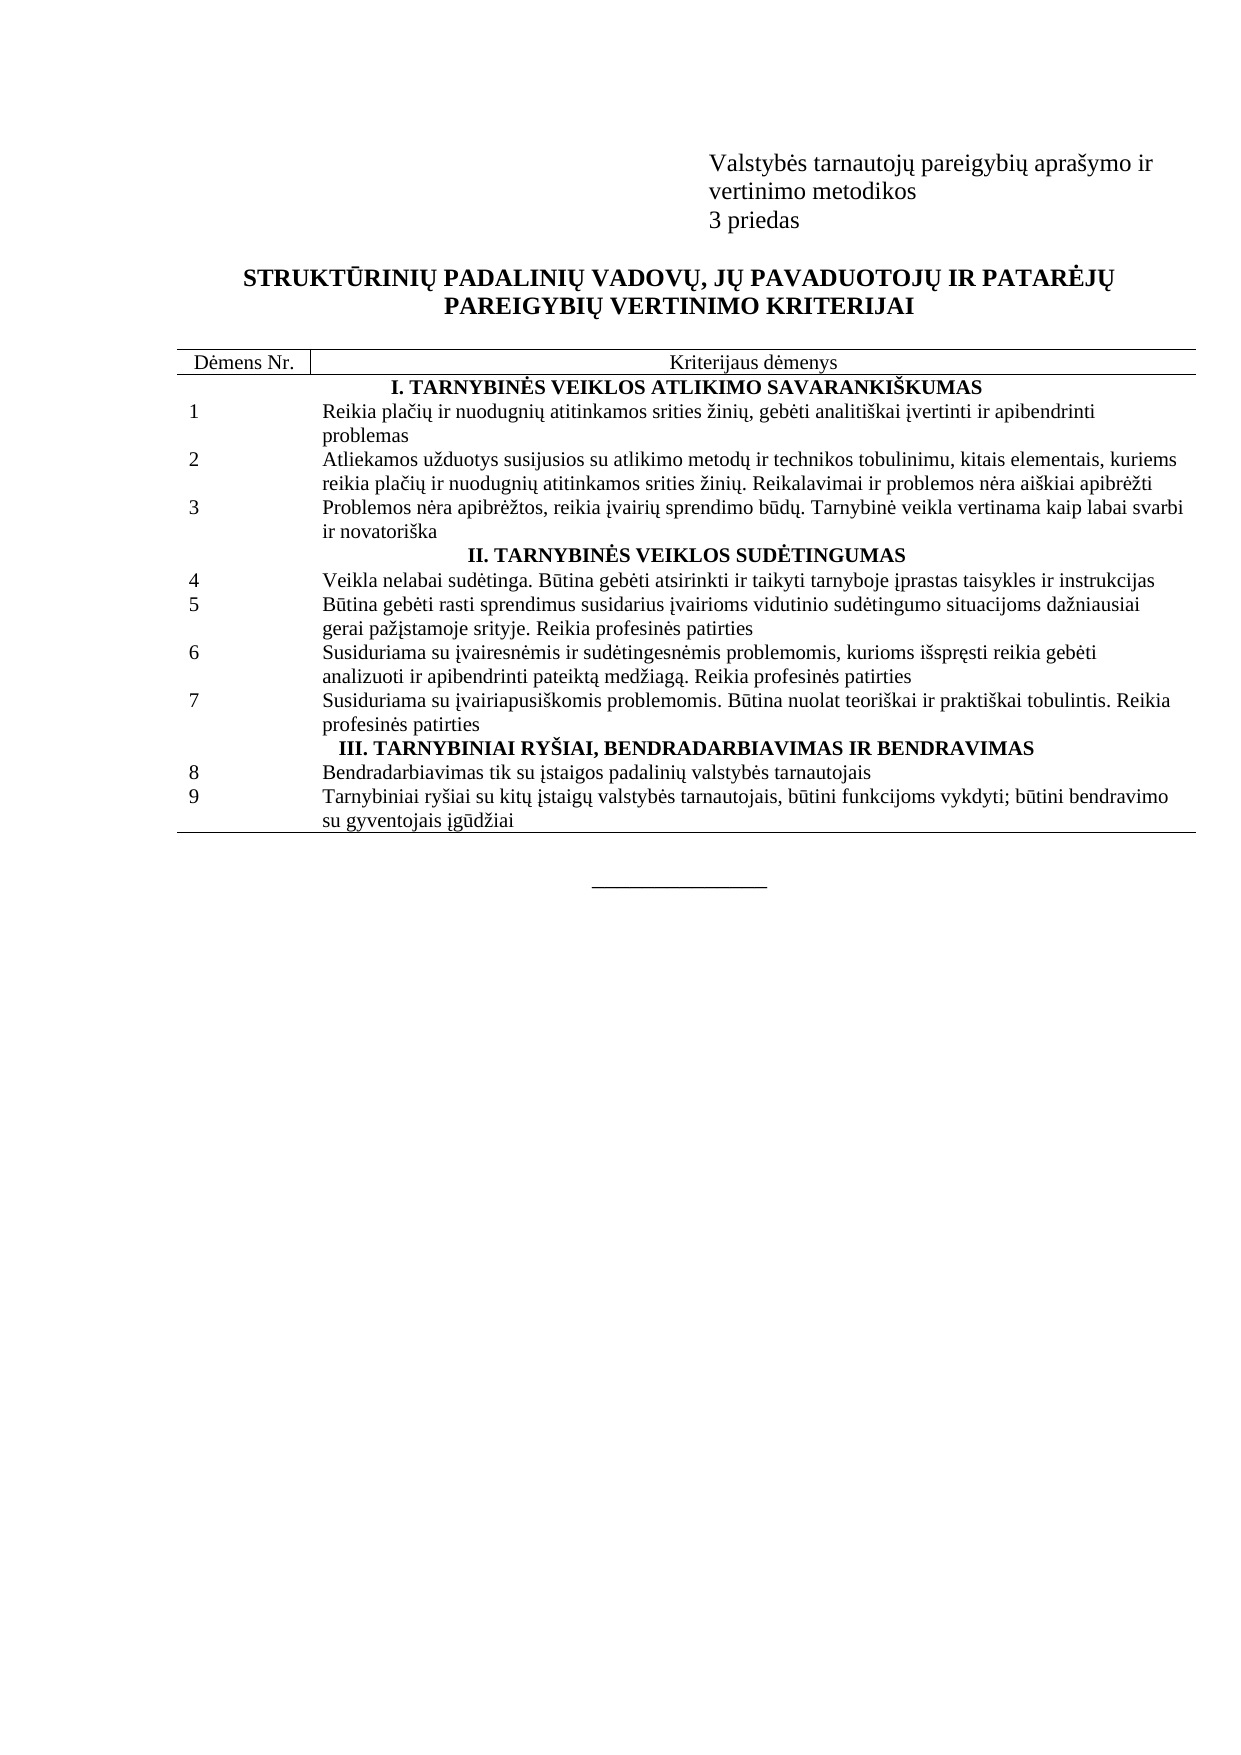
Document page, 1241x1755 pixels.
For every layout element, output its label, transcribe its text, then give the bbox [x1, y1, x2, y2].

text vertinimo metodikos [177, 176, 1181, 205]
table_cell Tarnybiniai ryšiai su kitų įstaigų valstybės tarnautojais, būtini funkcijoms vykdyti; būtini bendravimo su gyventojais įgūdžiai [311, 784, 1196, 832]
table_cell 4 [177, 568, 311, 592]
table_cell II. TARNYBINĖS VEIKLOS SUDĖTINGUMAS [177, 544, 1196, 567]
table_cell Atliekamos užduotys susijusios su atlikimo metodų ir technikos tobulinimu, kitais elementais, kuriems reikia plačių ir nuodugnių atitinkamos srities žinių. Reikalavimai ir problemos nėra aiškiai apibrėžti [311, 447, 1196, 495]
table_cell Reikia plačių ir nuodugnių atitinkamos srities žinių, gebėti analitiškai įvertinti ir apibendrinti problemas [311, 399, 1196, 447]
table_cell 9 [177, 784, 311, 832]
text STRUKTŪRINIŲ PADALINIŲ VADOVŲ, JŲ PAVADUOTOJŲ IR PATARĖJŲ PAREIGYBIŲ VERTINIMO KRITERIJAI [177, 263, 1181, 320]
table_cell 3 [177, 495, 311, 543]
table_cell 2 [177, 447, 311, 495]
table_cell Bendradarbiavimas tik su įstaigos padalinių valstybės tarnautojais [311, 760, 1196, 784]
table_cell Būtina gebėti rasti sprendimus susidarius įvairioms vidutinio sudėtingumo situacijoms dažniausiai gerai pažįstamoje srityje. Reikia profesinės patirties [311, 592, 1196, 640]
table_cell 5 [177, 592, 311, 640]
table_cell Veikla nelabai sudėtinga. Būtina gebėti atsirinkti ir taikyti tarnyboje įprastas taisykles ir instrukcijas [311, 568, 1196, 592]
text 3 priedas [177, 205, 1181, 234]
table_cell Susiduriama su įvairesnėmis ir sudėtingesnėmis problemomis, kurioms išspręsti reikia gebėti analizuoti ir apibendrinti pateiktą medžiagą. Reikia profesinės patirties [311, 640, 1196, 688]
text Valstybės tarnautojų pareigybių aprašymo ir [177, 148, 1181, 176]
text ______________ [177, 862, 1181, 891]
table_cell 1 [177, 399, 311, 447]
table_cell Susiduriama su įvairiapusiškomis problemomis. Būtina nuolat teoriškai ir praktiškai tobulintis. Reikia profesinės patirties [311, 688, 1196, 736]
table_header Kriterijaus dėmenys [311, 350, 1196, 374]
table_cell I. TARNYBINĖS VEIKLOS ATLIKIMO SAVARANKIŠKUMAS [177, 375, 1196, 399]
table_cell 8 [177, 760, 311, 784]
table_cell III. TARNYBINIAI RYŠIAI, BENDRADARBIAVIMAS IR BENDRAVIMAS [177, 736, 1196, 760]
table_header Dėmens Nr. [177, 350, 310, 374]
table_cell Problemos nėra apibrėžtos, reikia įvairių sprendimo būdų. Tarnybinė veikla vertinama kaip labai svarbi ir novatoriška [311, 495, 1196, 543]
table_cell 6 [177, 640, 311, 688]
table_cell 7 [177, 688, 311, 736]
